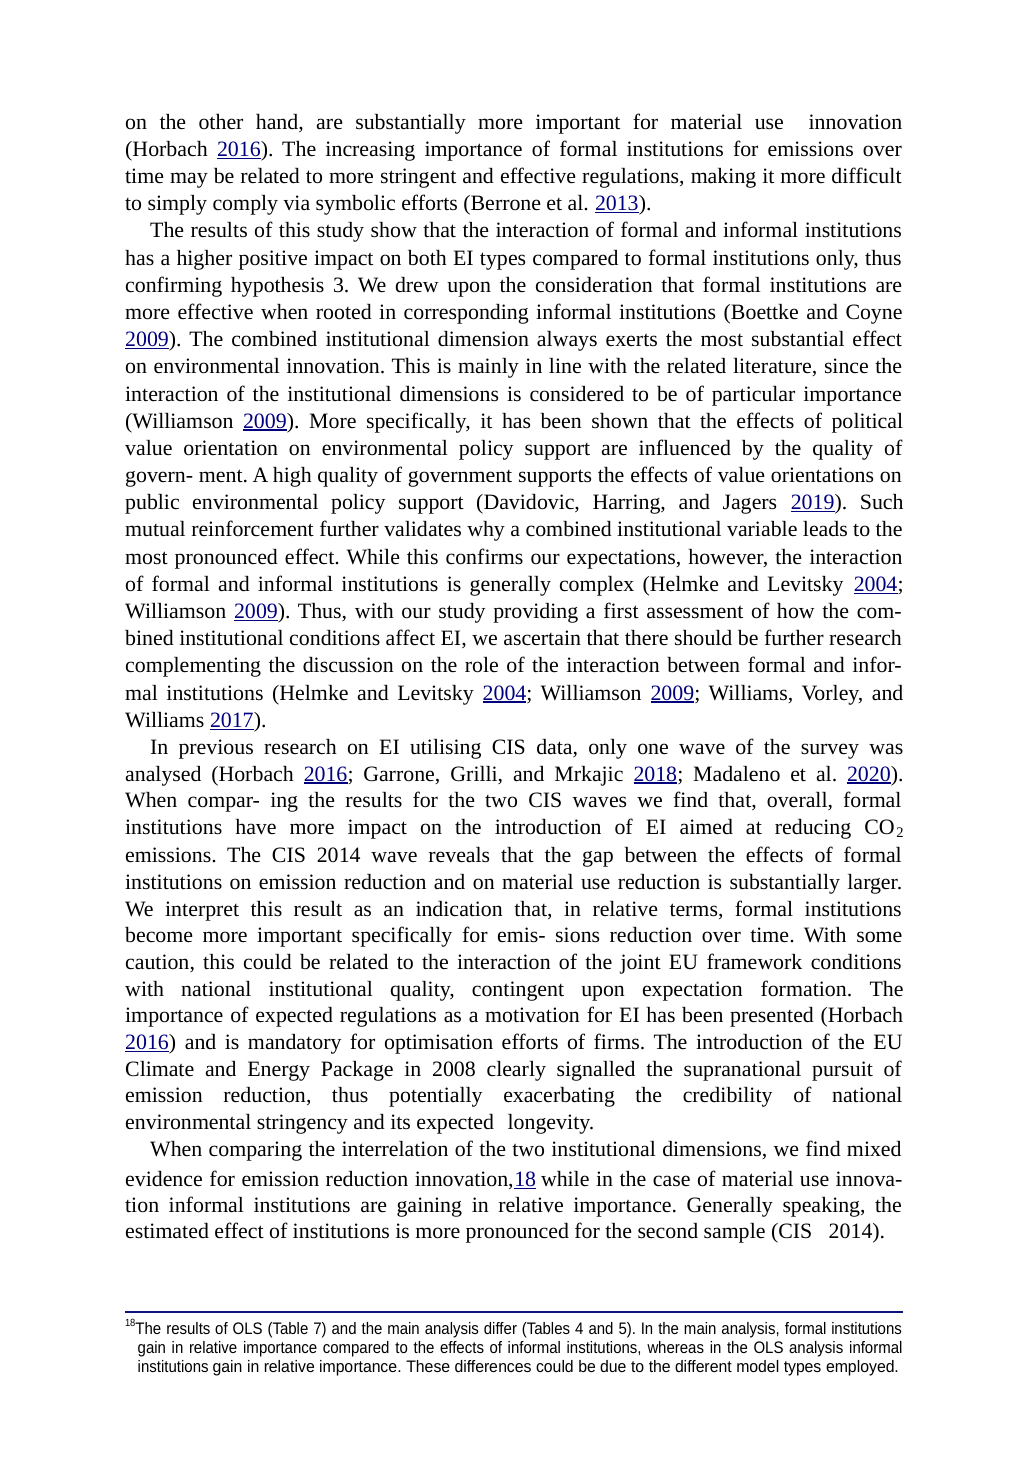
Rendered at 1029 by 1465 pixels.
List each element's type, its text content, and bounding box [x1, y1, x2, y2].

text In previous research on EI utilising CIS data, only one wave of the survey was analysed (Horbach 2016; Garrone, Grilli, and Mrkajic 2018; Madaleno et al. 2020). When compar- ing the results for the two CIS waves we find that, overall, formal institutions have more impact on the introduction of EI aimed at reducing CO2 emissions. The CIS 2014 wave reveals that the gap between the effects of formal institutions on emission reduction and on material use reduction is substantially larger. We interpret this result as an indication that, in relative terms, formal institutions become more important specifically for emis- sions reduction over time. With some caution, this could be related to the interaction of the joint EU framework conditions with national institutional quality, contingent upon expectation formation. The importance of expected regulations as a motivation for EI has been presented (Horbach 2016) and is mandatory for optimisation efforts of firms. The introduction of the EU Climate and Energy Package in 2008 clearly signalled the supranational pursuit of emission reduction, thus potentially exacerbating the credibility of national environmental stringency and its expected longevity. [125, 734, 903, 1134]
text 18The results of OLS (Table 7) and the main analysis differ (Tables 4 and 5). In the main analysis, formal institutions gain in relative importance compared to the effects of informal institutions, whereas in the OLS analysis informal institutions gain in relative importance. These differences could be due to the different model types employed. [125, 1310, 903, 1376]
text on the other hand, are substantially more important for material use innovation (Horbach 2016). The increasing importance of formal institutions for emissions over time may be related to more stringent and effective regulations, making it more difficult to simply comply via symbolic efforts (Berrone et al. 2013). [125, 109, 903, 215]
text The results of this study show that the interaction of formal and informal institutions has a higher positive impact on both EI types compared to formal institutions only, thus confirming hypothesis 3. We drew upon the consideration that formal institutions are more effective when rooted in corresponding informal institutions (Boettke and Coyne 2009). The combined institutional dimension always exerts the most substantial effect on environmental innovation. This is mainly in line with the related literature, since the interaction of the institutional dimensions is considered to be of particular importance (Williamson 2009). More specifically, it has been shown that the effects of political value orientation on environmental policy support are influenced by the quality of govern- ment. A high quality of government supports the effects of value orientations on public environmental policy support (Davidovic, Harring, and Jagers 2019). Such mutual reinforcement further validates why a combined institutional variable leads to the most pronounced effect. While this confirms our expectations, however, the interaction of formal and informal institutions is generally complex (Helmke and Levitsky 2004; Williamson 2009). Thus, with our study providing a first assessment of how the com- bined institutional conditions affect EI, we ascertain that there should be further research complementing the discussion on the role of the interaction between formal and infor- mal institutions (Helmke and Levitsky 2004; Williamson 2009; Williams, Vorley, and Williams 2017). [125, 217, 903, 732]
text When comparing the interrelation of the two institutional dimensions, we find mixed evidence for emission reduction innovation,18 while in the case of material use innova- tion informal institutions are gaining in relative importance. Generally speaking, the estimated effect of institutions is more pronounced for the second sample (CIS 2014). [125, 1136, 903, 1243]
